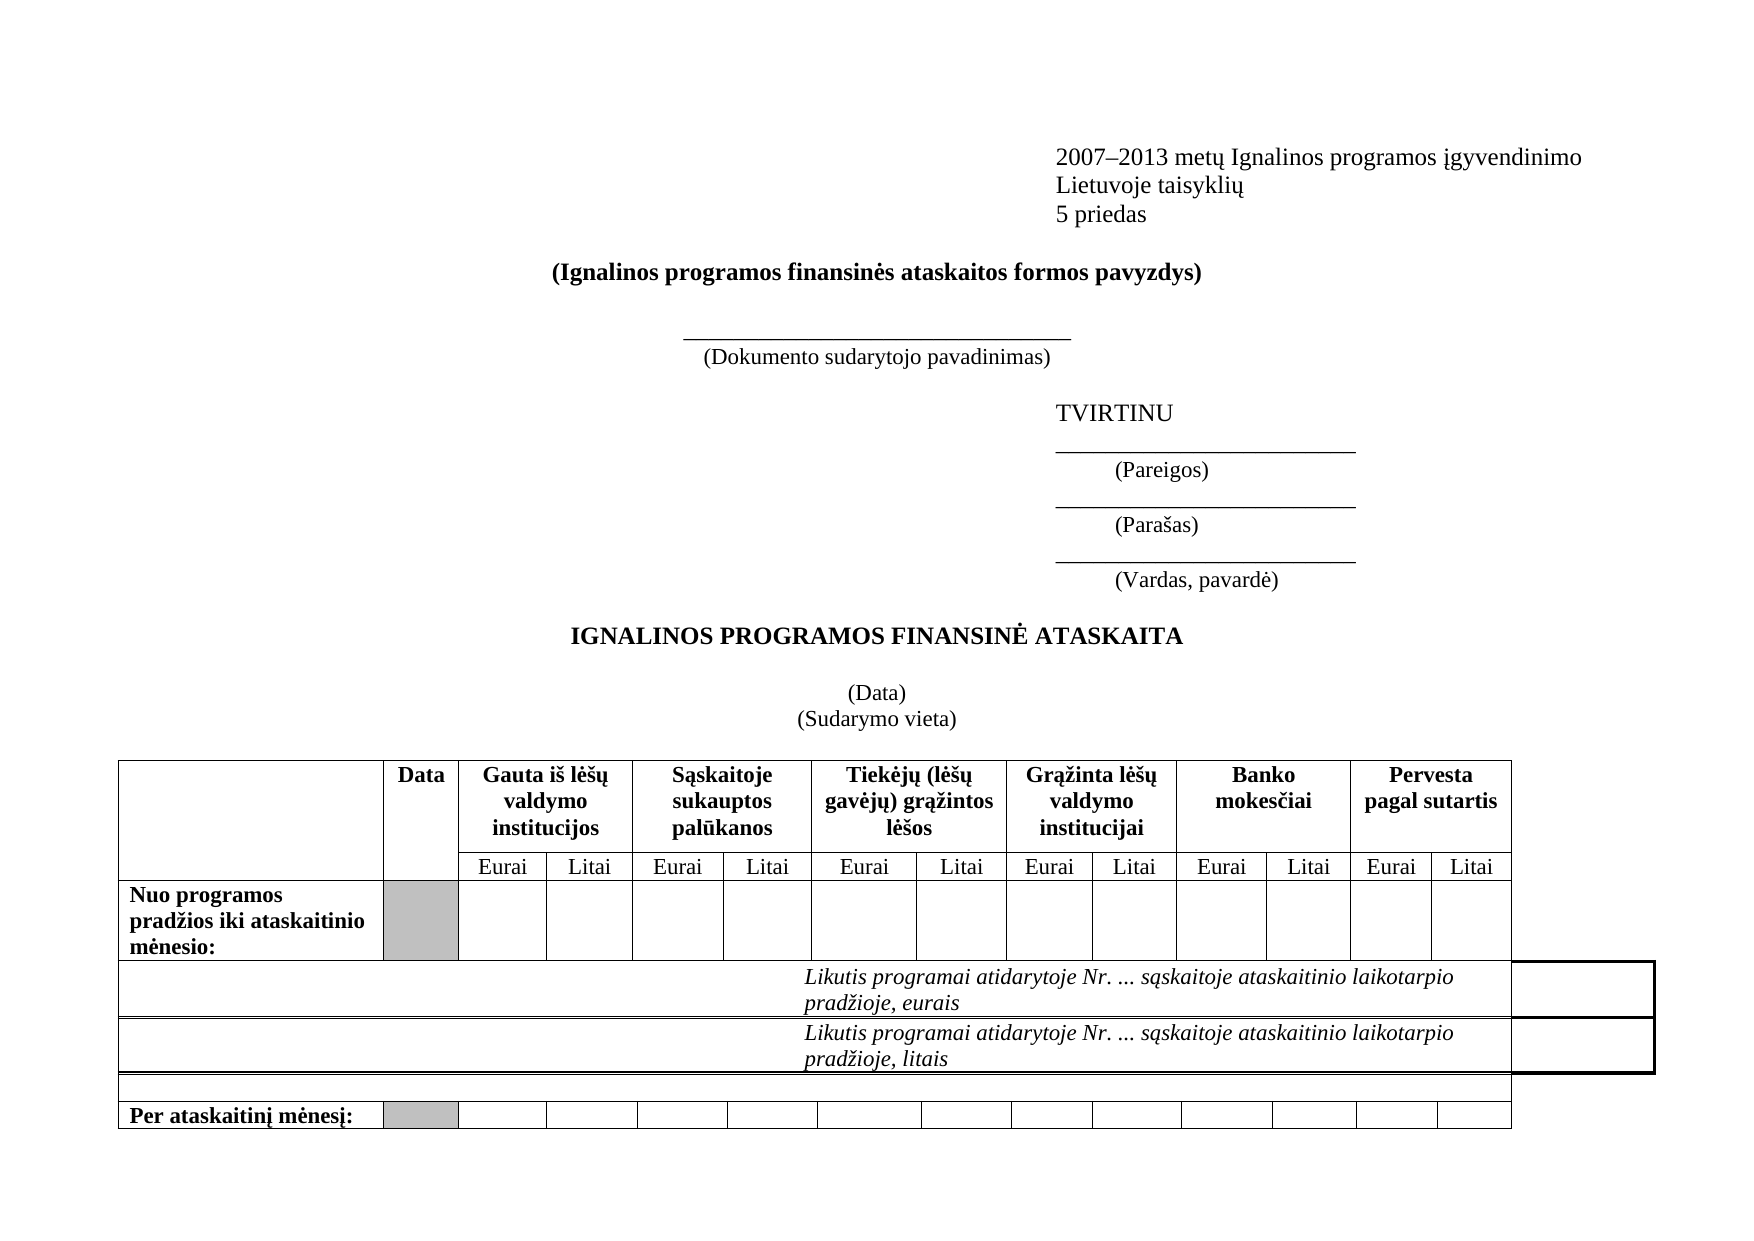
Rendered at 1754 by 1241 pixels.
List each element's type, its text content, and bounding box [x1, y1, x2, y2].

table_cell [1512, 1019, 1653, 1071]
table_cell [633, 881, 723, 960]
table_cell Litai [1093, 853, 1176, 879]
table_cell [1007, 881, 1092, 960]
table_cell [1357, 1102, 1437, 1128]
table_cell [1267, 881, 1350, 960]
table_cell [459, 1102, 546, 1128]
text (Ignalinos programos finansinės ataskaitos formos pavyzdys) [118, 257, 1636, 286]
table_cell [547, 1102, 637, 1128]
table_cell Eurai [1351, 853, 1431, 879]
text IGNALINOS PROGRAMOS FINANSINĖ ATASKAITA [118, 621, 1636, 650]
table_header Tiekėjų (lėšų gavėjų) grąžintos lėšos [812, 761, 1006, 852]
table_cell Likutis programai atidarytoje Nr. ... sąskaitoje ataskaitinio laikotarpio pradžioje, eurais [119, 961, 1511, 1016]
text _______________________________ [118, 314, 1636, 343]
table_cell Eurai [459, 853, 546, 879]
table_cell Litai [1267, 853, 1350, 879]
table_cell Per ataskaitinį mėnesį: [119, 1102, 383, 1128]
table_header Banko mokesčiai [1177, 761, 1350, 852]
text ________________________ [1056, 427, 1636, 456]
table_cell [818, 1102, 921, 1128]
table_header Grąžinta lėšų valdymo institucijai [1007, 761, 1176, 852]
table_cell [1177, 881, 1266, 960]
table_cell [1093, 881, 1176, 960]
table_cell Eurai [1007, 853, 1092, 879]
text (Dokumento sudarytojo pavadinimas) [118, 343, 1636, 369]
table_cell Likutis programai atidarytoje Nr. ... sąskaitoje ataskaitinio laikotarpio pradžioje, litais [119, 1019, 1511, 1071]
table_cell Litai [547, 853, 632, 879]
table_cell Litai [724, 853, 811, 879]
table_cell [1182, 1102, 1272, 1128]
table_cell [119, 1075, 1511, 1101]
table_cell Nuo programos pradžios iki ataskaitinio mėnesio: [119, 881, 383, 960]
table_cell [922, 1102, 1011, 1128]
table_cell Eurai [1177, 853, 1266, 879]
table_cell [1273, 1102, 1356, 1128]
table_cell [459, 881, 546, 960]
table_cell [1438, 1102, 1511, 1128]
table_cell [384, 881, 458, 960]
table_header Gauta iš lėšų valdymo institucijos [459, 761, 632, 852]
text (Data) [118, 678, 1636, 705]
text (Parašas) [1056, 511, 1636, 537]
table_header Pervesta pagal sutartis [1351, 761, 1511, 852]
text 2007–2013 metų Ignalinos programos įgyvendinimo Lietuvoje taisyklių [1056, 142, 1636, 199]
table_cell Eurai [812, 853, 916, 879]
table_cell Litai [917, 853, 1006, 879]
text ________________________ [1056, 482, 1636, 511]
table_cell [1432, 881, 1511, 960]
table_cell [812, 881, 916, 960]
table_cell [1012, 1102, 1092, 1128]
table_cell [1512, 1075, 1654, 1128]
table_cell [1351, 881, 1431, 960]
table_cell Litai [1432, 853, 1511, 879]
table_cell [638, 1102, 727, 1128]
text TVIRTINU [1056, 398, 1636, 427]
table_cell [728, 1102, 817, 1128]
table_header [1512, 760, 1654, 960]
table_cell Eurai [633, 853, 723, 879]
text 5 priedas [1056, 199, 1636, 228]
table_cell [384, 1102, 458, 1128]
table_cell [917, 881, 1006, 960]
table_cell [1512, 963, 1653, 1016]
table_header Data [384, 761, 458, 879]
text (Vardas, pavardė) [1056, 566, 1636, 592]
table_header [119, 761, 383, 879]
table_cell [724, 881, 811, 960]
table_cell [547, 881, 632, 960]
text ________________________ [1056, 537, 1636, 566]
table_cell [1093, 1102, 1181, 1128]
table_header Sąskaitoje sukauptos palūkanos [633, 761, 811, 852]
text (Pareigos) [1056, 456, 1636, 482]
text (Sudarymo vieta) [118, 705, 1636, 731]
